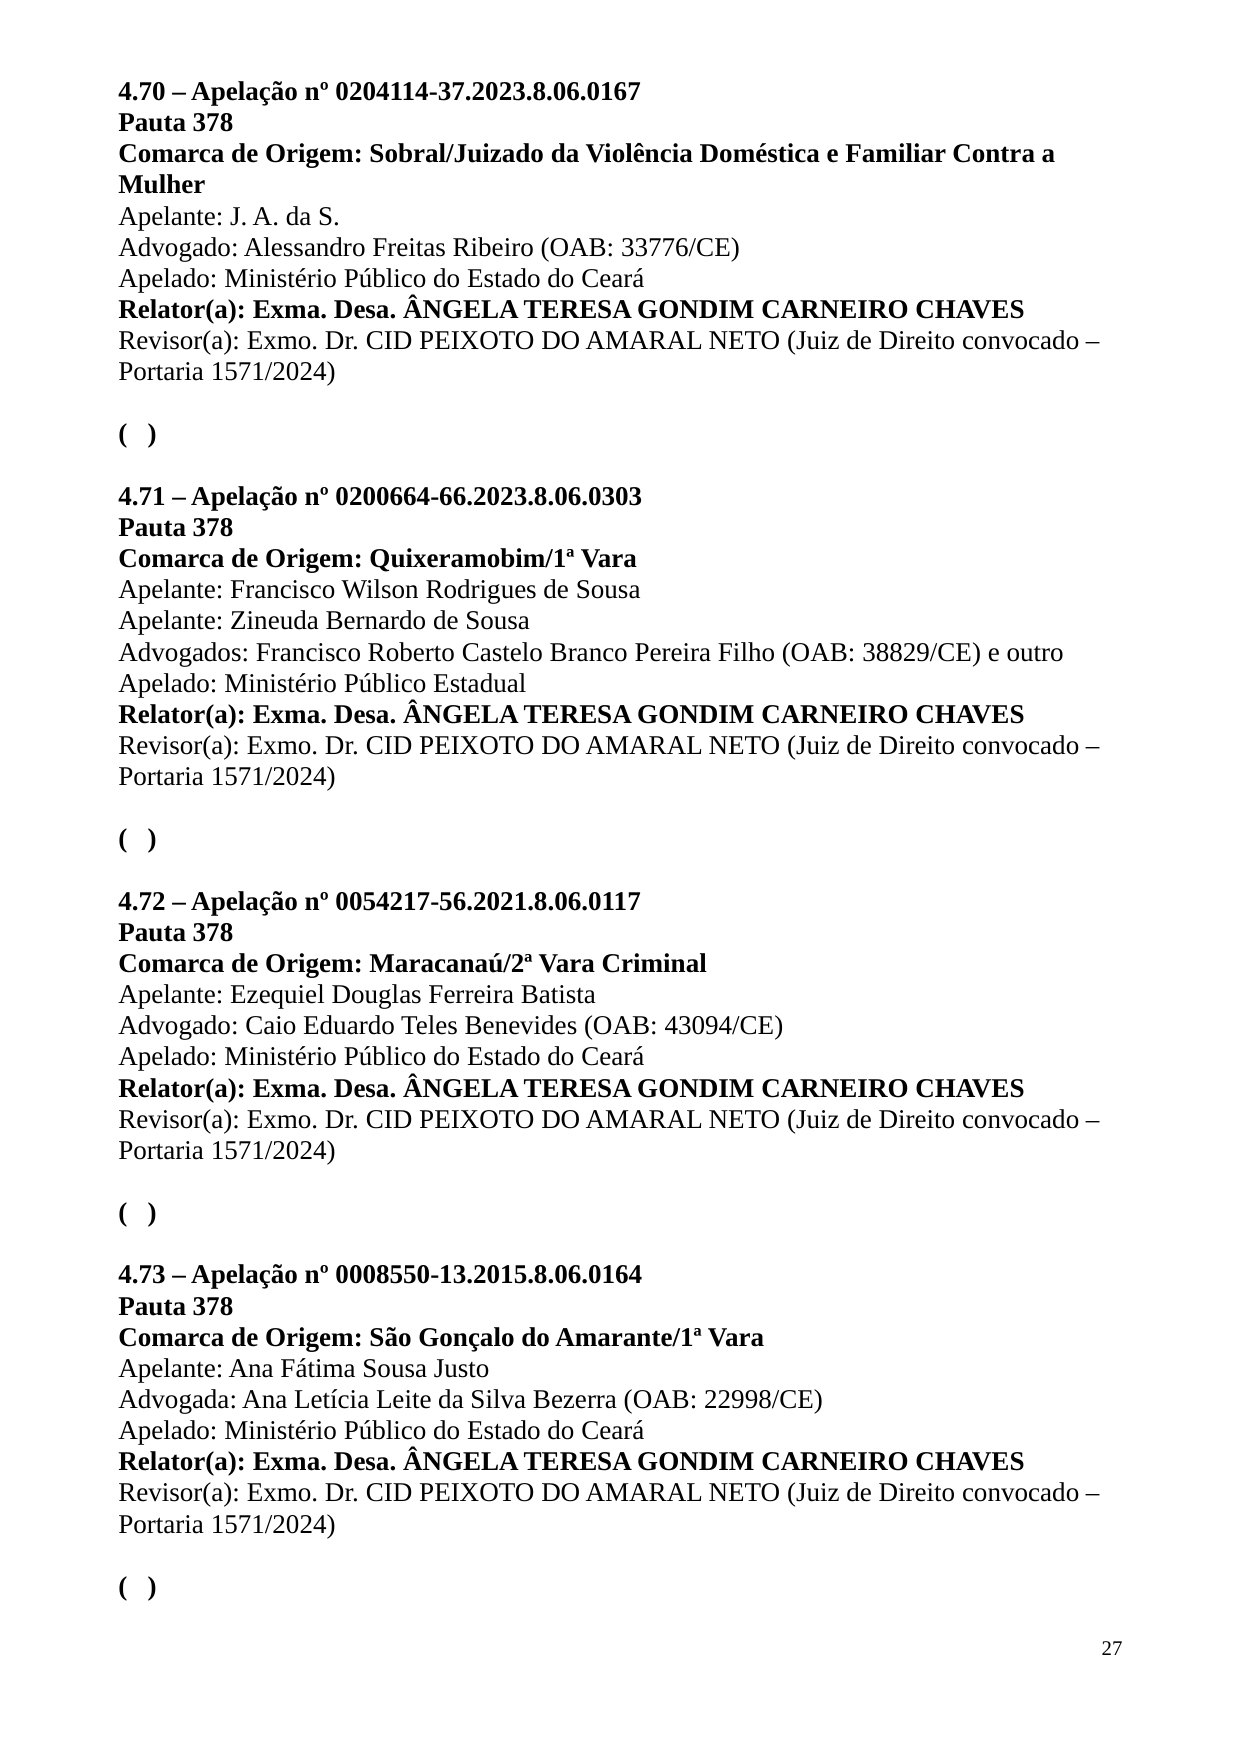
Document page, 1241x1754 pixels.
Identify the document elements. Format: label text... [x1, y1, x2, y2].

text ( ) [118, 418, 1122, 449]
text Revisor(a): Exmo. Dr. CID PEIXOTO DO AMARAL NETO (Juiz de Direito convocado – Portaria 1571/2024) [118, 324, 1122, 386]
text Apelado: Ministério Público do Estado do Ceará [118, 1041, 1122, 1072]
text Pauta 378 [118, 916, 1122, 947]
text Advogados: Francisco Roberto Castelo Branco Pereira Filho (OAB: 38829/CE) e outro [118, 636, 1122, 667]
text Relator(a): Exma. Desa. ÂNGELA TERESA GONDIM CARNEIRO CHAVES [118, 1445, 1122, 1477]
text ( ) [118, 1196, 1122, 1227]
text Comarca de Origem: Maracanaú/2ª Vara Criminal [118, 947, 1122, 978]
text Revisor(a): Exmo. Dr. CID PEIXOTO DO AMARAL NETO (Juiz de Direito convocado – Portaria 1571/2024) [118, 1103, 1122, 1165]
text Advogado: Alessandro Freitas Ribeiro (OAB: 33776/CE) [118, 231, 1122, 262]
text ( ) [118, 1570, 1122, 1601]
text Pauta 378 [118, 511, 1122, 542]
text Apelante: J. A. da S. [118, 199, 1122, 231]
text Apelante: Francisco Wilson Rodrigues de Sousa [118, 573, 1122, 604]
text Comarca de Origem: Sobral/Juizado da Violência Doméstica e Familiar Contra a Mulher [118, 137, 1122, 199]
text ( ) [118, 822, 1122, 854]
text Apelante: Ana Fátima Sousa Justo [118, 1352, 1122, 1383]
text 4.73 – Apelação nº 0008550-13.2015.8.06.0164 [118, 1258, 1122, 1290]
text Revisor(a): Exmo. Dr. CID PEIXOTO DO AMARAL NETO (Juiz de Direito convocado – Portaria 1571/2024) [118, 729, 1122, 791]
text Comarca de Origem: Quixeramobim/1ª Vara [118, 542, 1122, 573]
text Apelado: Ministério Público do Estado do Ceará [118, 262, 1122, 293]
text Relator(a): Exma. Desa. ÂNGELA TERESA GONDIM CARNEIRO CHAVES [118, 1072, 1122, 1103]
text 4.71 – Apelação nº 0200664-66.2023.8.06.0303 [118, 480, 1122, 511]
text Apelado: Ministério Público Estadual [118, 667, 1122, 698]
text Advogado: Caio Eduardo Teles Benevides (OAB: 43094/CE) [118, 1009, 1122, 1041]
text Pauta 378 [118, 106, 1122, 137]
text Comarca de Origem: São Gonçalo do Amarante/1ª Vara [118, 1321, 1122, 1352]
text Apelado: Ministério Público do Estado do Ceará [118, 1414, 1122, 1445]
text 4.70 – Apelação nº 0204114-37.2023.8.06.0167 [118, 75, 1122, 106]
text Relator(a): Exma. Desa. ÂNGELA TERESA GONDIM CARNEIRO CHAVES [118, 293, 1122, 324]
text 4.72 – Apelação nº 0054217-56.2021.8.06.0117 [118, 885, 1122, 916]
text Relator(a): Exma. Desa. ÂNGELA TERESA GONDIM CARNEIRO CHAVES [118, 698, 1122, 729]
text Revisor(a): Exmo. Dr. CID PEIXOTO DO AMARAL NETO (Juiz de Direito convocado – Portaria 1571/2024) [118, 1477, 1122, 1539]
text Apelante: Ezequiel Douglas Ferreira Batista [118, 978, 1122, 1009]
text Apelante: Zineuda Bernardo de Sousa [118, 604, 1122, 636]
text Pauta 378 [118, 1290, 1122, 1321]
text Advogada: Ana Letícia Leite da Silva Bezerra (OAB: 22998/CE) [118, 1383, 1122, 1414]
